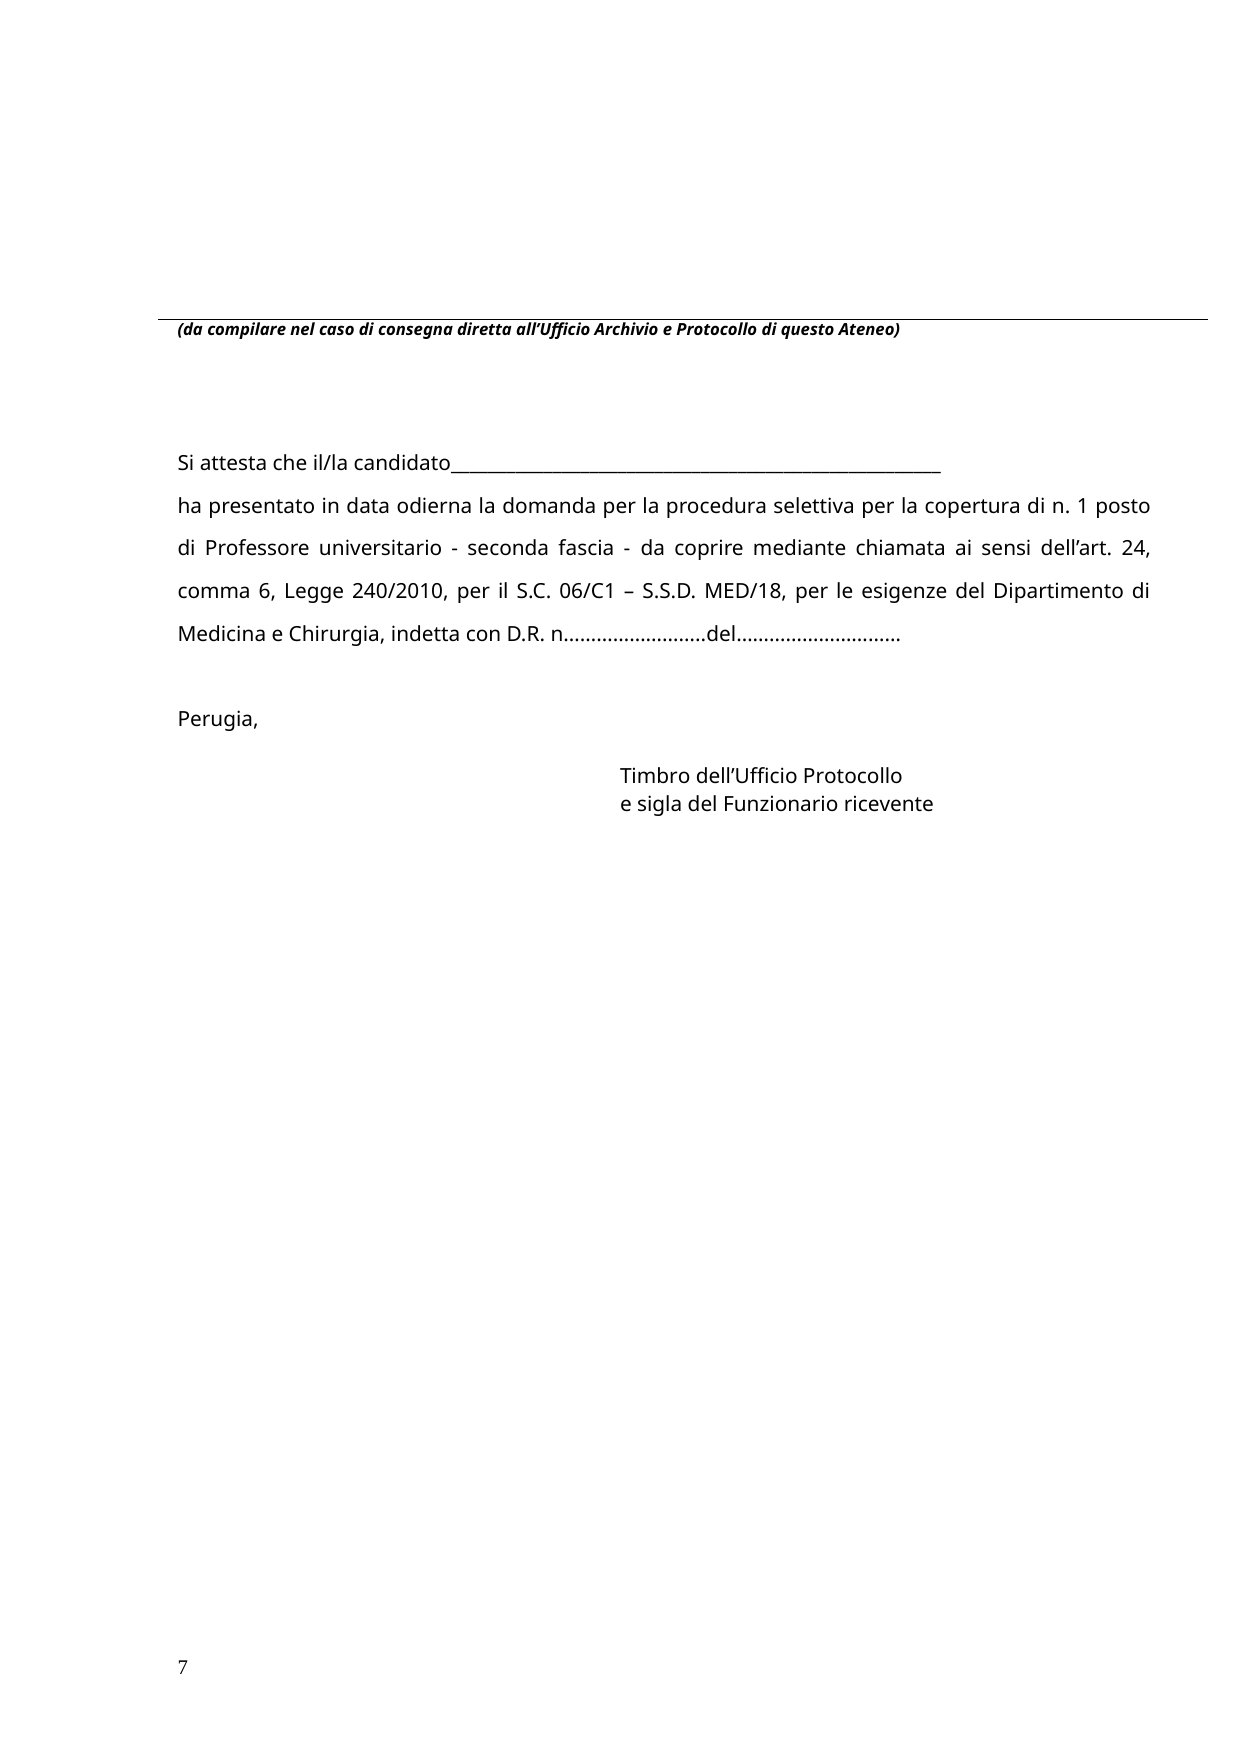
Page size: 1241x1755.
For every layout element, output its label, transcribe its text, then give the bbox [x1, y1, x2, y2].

text e sigla del Funzionario ricevente [177, 789, 1152, 818]
text ha presentato in data odierna la domanda per la procedura selettiva per la copertura di n. 1 posto di Professore universitario - seconda fascia - da coprire mediante chiamata ai sensi dell’art. 24, comma 6, Legge 240/2010, per il S.C. 06/C1 – S.S.D. MED/18, per le esigenze del Dipartimento di Medicina e Chirurgia, indetta con D.R. n……………………..del………………………… [177, 491, 1152, 647]
text Perugia, [177, 704, 1152, 732]
text Si attesta che il/la candidato_____________________________________________________ [177, 448, 1152, 477]
text Timbro dell’Ufficio Protocollo [177, 761, 1152, 789]
text (da compilare nel caso di consegna diretta all’Ufficio Archivio e Protocollo di questo Ateneo) [177, 320, 1152, 341]
